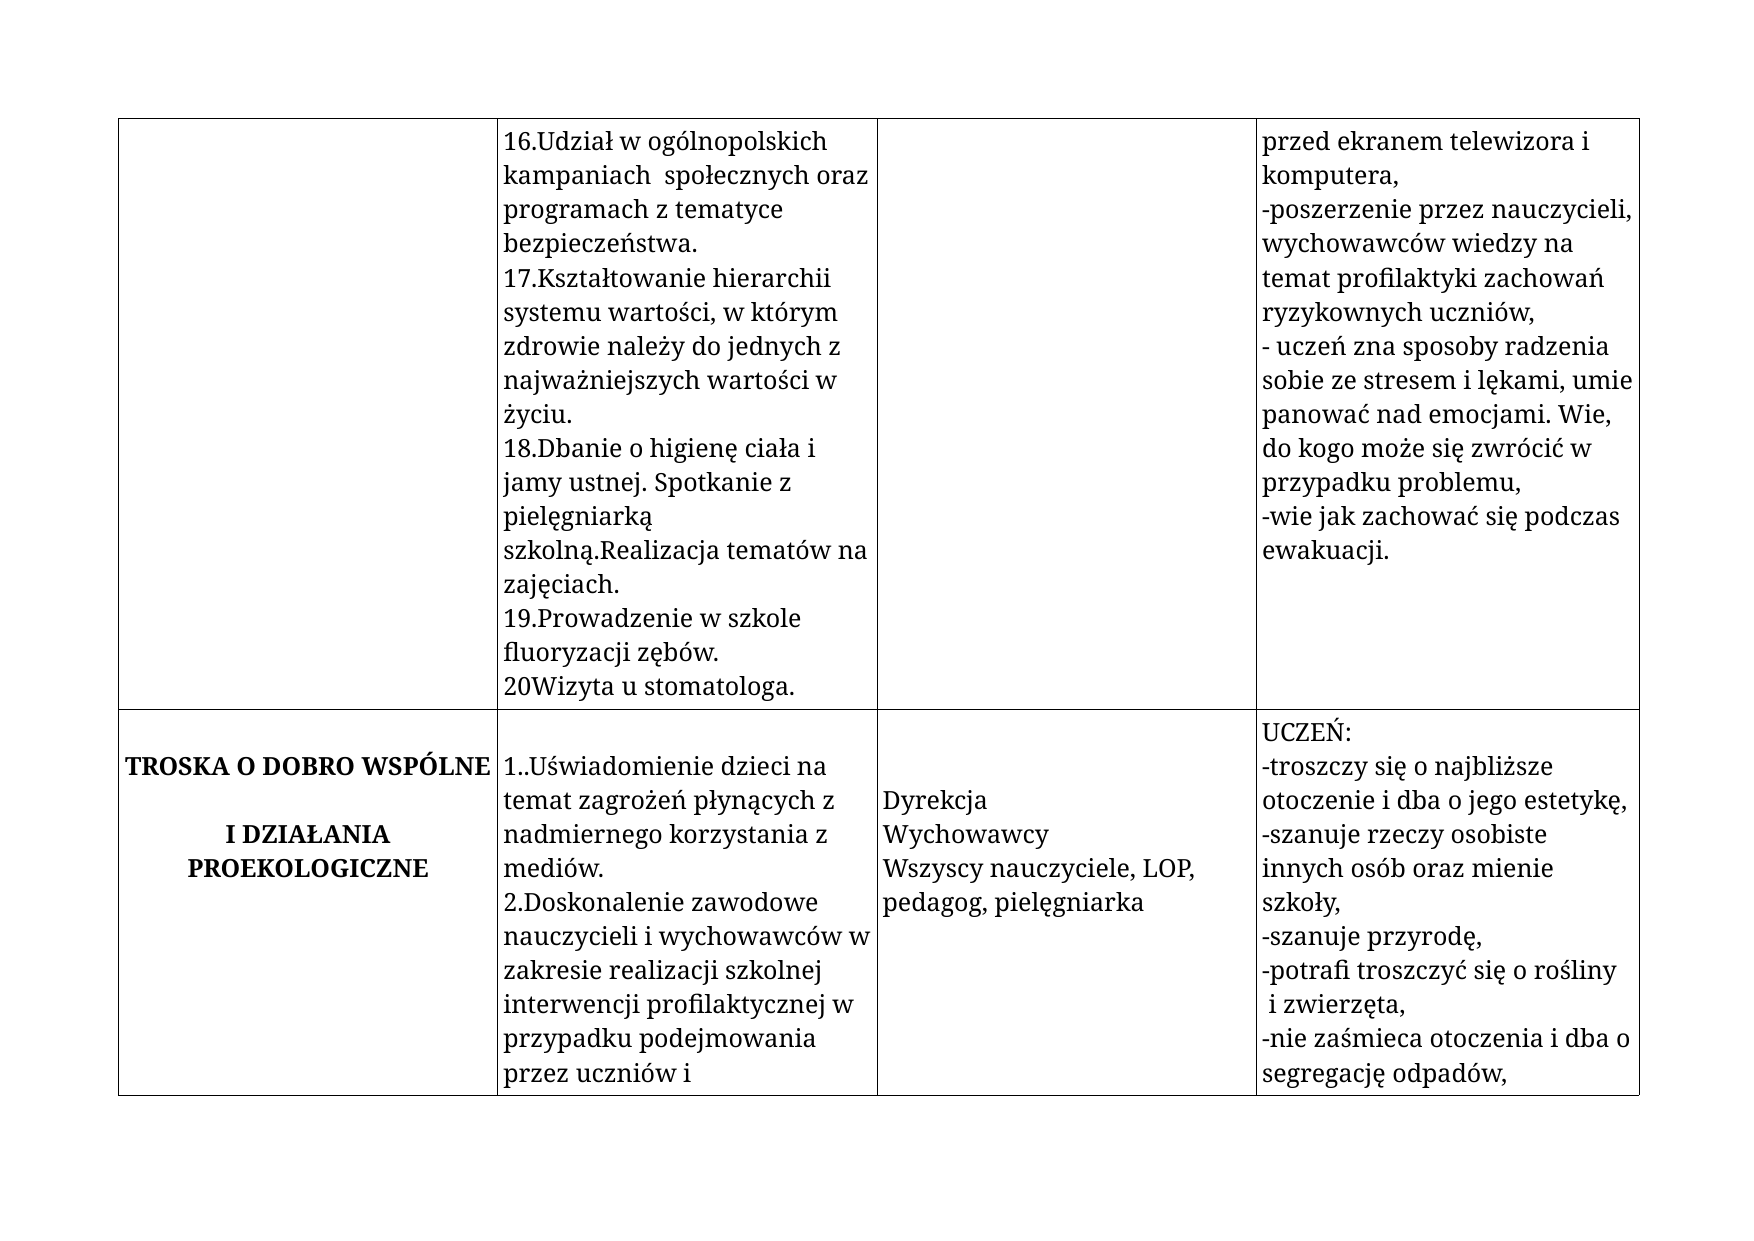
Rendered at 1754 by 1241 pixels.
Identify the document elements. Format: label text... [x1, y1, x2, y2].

table_cell 16.Udział w ogólnopolskich kampaniach społecznych oraz programach z tematyce bezpieczeństwa. 17.Kształtowanie hierarchii systemu wartości, w którym zdrowie należy do jednych z najważniejszych wartości w życiu. 18.Dbanie o higienę ciała i jamy ustnej. Spotkanie z pielęgniarką szkolną.Realizacja tematów na zajęciach. 19.Prowadzenie w szkole fluoryzacji zębów. 20Wizyta u stomatologa. [498, 119, 877, 709]
table_cell Dyrekcja Wychowawcy Wszyscy nauczyciele, LOP, pedagog, pielęgniarka [878, 710, 1256, 1095]
table_cell UCZEŃ: -troszczy się o najbliższe otoczenie i dba o jego estetykę, -szanuje rzeczy osobiste innych osób oraz mienie szkoły, -szanuje przyrodę, -potrafi troszczyć się o rośliny i zwierzęta, -nie zaśmieca otoczenia i dba o segregację odpadów, [1257, 710, 1639, 1095]
table_cell przed ekranem telewizora i komputera, -poszerzenie przez nauczycieli, wychowawców wiedzy na temat profilaktyki zachowań ryzykownych uczniów, - uczeń zna sposoby radzenia sobie ze stresem i lękami, umie panować nad emocjami. Wie, do kogo może się zwrócić w przypadku problemu, -wie jak zachować się podczas ewakuacji. [1257, 119, 1639, 709]
table_cell [119, 119, 497, 709]
table_cell [878, 119, 1256, 709]
table_cell 1..Uświadomienie dzieci na temat zagrożeń płynących z nadmiernego korzystania z mediów. 2.Doskonalenie zawodowe nauczycieli i wychowawców w zakresie realizacji szkolnej interwencji profilaktycznej w przypadku podejmowania przez uczniów i [498, 710, 877, 1095]
table_cell TROSKA O DOBRO WSPÓLNE I DZIAŁANIA PROEKOLOGICZNE [119, 710, 497, 1095]
